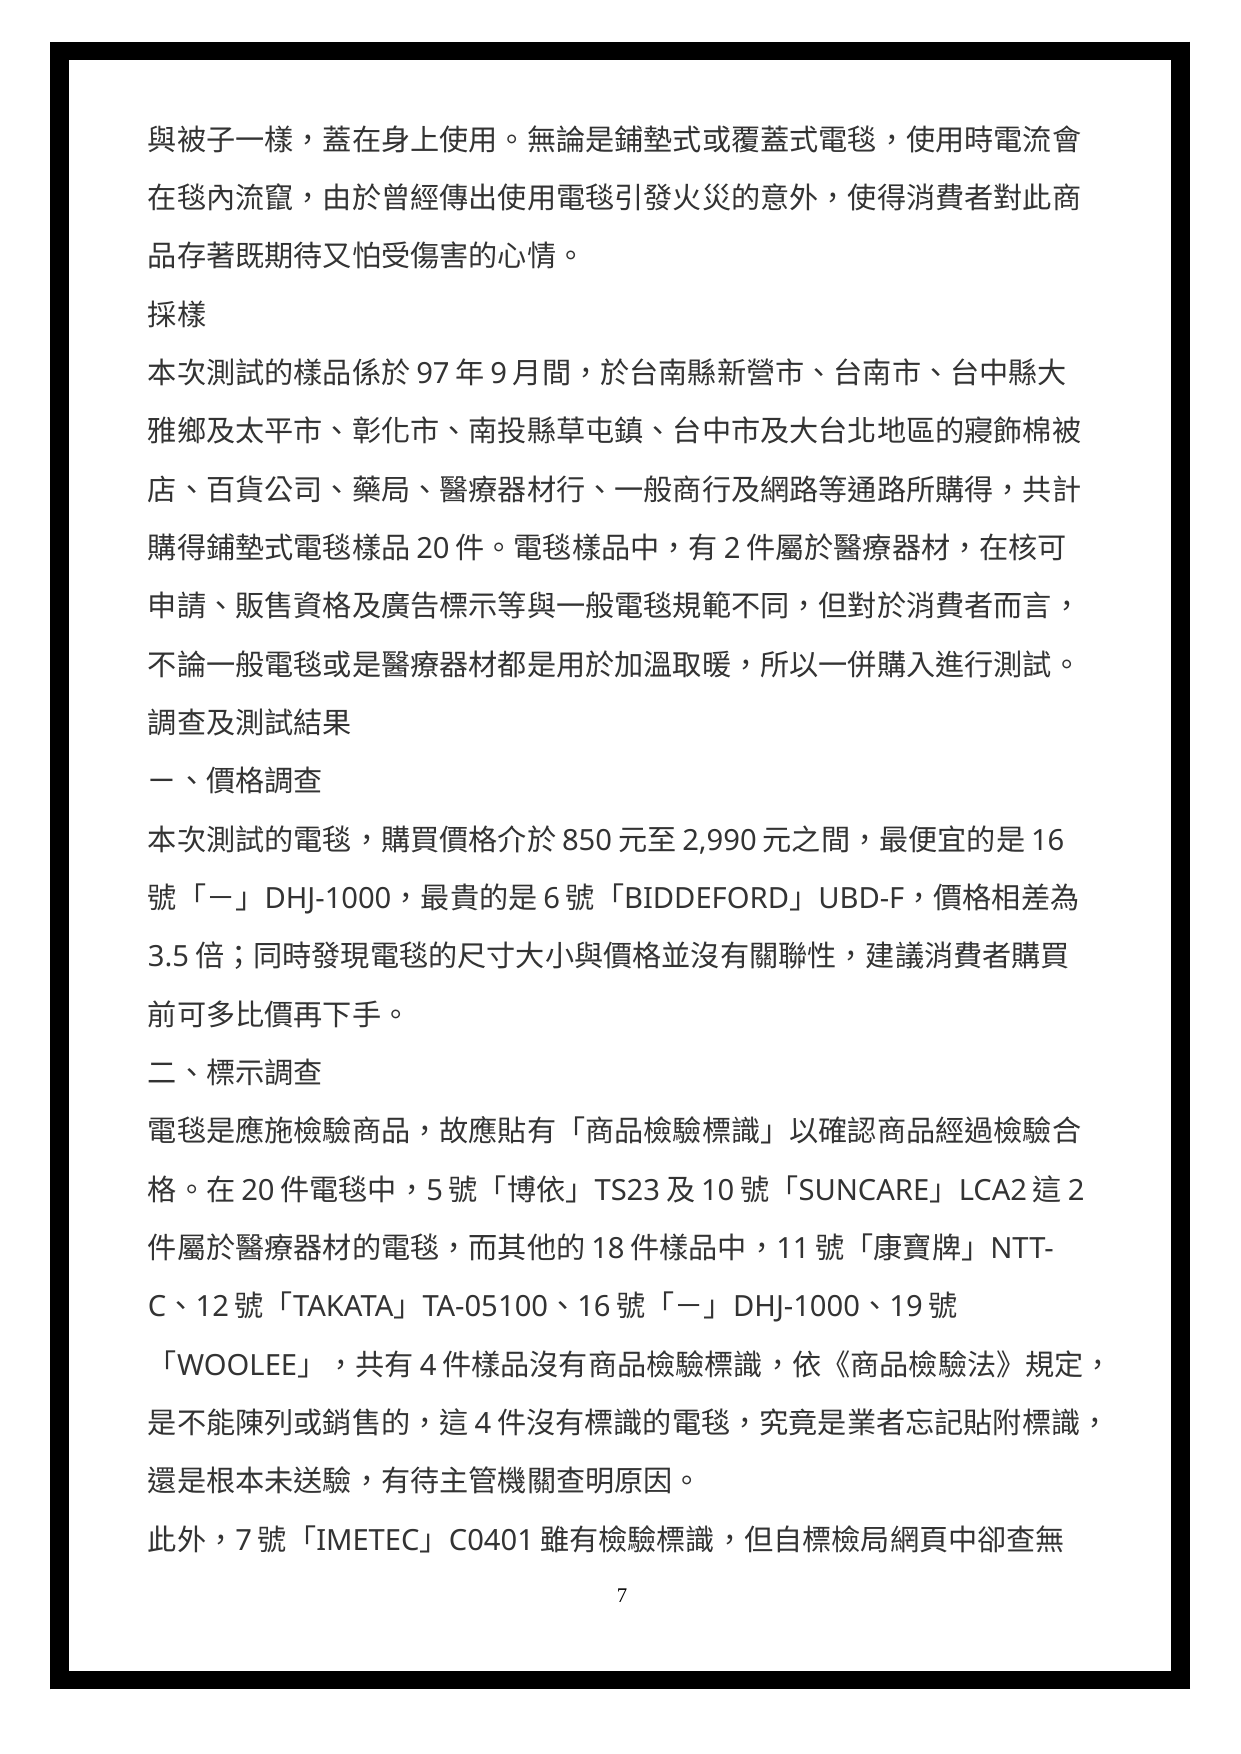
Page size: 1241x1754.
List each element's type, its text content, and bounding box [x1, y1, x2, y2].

text 在嚴寒的冬夜裡，電毯成為許多消費者取暖的工具。電毯發熱的原理，是利用散布在毯內的電熱絲，在電流通過時發熱，達到溫度升高的目的。市售鋪墊式電毯的使用方式為平鋪在床上，人睡在電毯上面；覆蓋式電毯則與被子一樣，蓋在身上使用。無論是鋪墊式或覆蓋式電毯，使用時電流會在毯內流竄，由於曾經傳出使用電毯引發火災的意外，使得消費者對此商品存著既期待又怕受傷害的心情。 採樣 本次測試的樣品係於97年9月間，於台南縣新營市、台南市、台中縣大雅鄉及太平市、彰化市、南投縣草屯鎮、台中市及大台北地區的寢飾棉被店、百貨公司、藥局、醫療器材行、一般商行及網路等通路所購得，共計購得鋪墊式電毯樣品20件。電毯樣品中，有2件屬於醫療器材，在核可申請、販售資格及廣告標示等與一般電毯規範不同，但對於消費者而言，不論一般電毯或是醫療器材都是用於加溫取暖，所以一併購入進行測試。 調查及測試結果 ㄧ、價格調查 本次測試的電毯，購買價格介於850元至2,990元之間，最便宜的是16號「－」DHJ-1000，最貴的是6號「BIDDEFORD」UBD-F，價格相差為3.5倍；同時發現電毯的尺寸大小與價格並沒有關聯性，建議消費者購買前可多比價再下手。 二、標示調查 電毯是應施檢驗商品，故應貼有「商品檢驗標識」以確認商品經過檢驗合格。在20件電毯中，5號「博依」TS23及10號「SUNCARE」LCA2這2件屬於醫療器材的電毯，而其他的18件樣品中，11號「康寶牌」NTT-C、12號「TAKATA」TA-05100、16號「－」DHJ-1000、19號「WOOLEE」，共有4件樣品沒有商品檢驗標識，依《商品檢驗法》規定，是不能陳列或銷售的，這4件沒有標識的電毯，究竟是業者忘記貼附標識，還是根本未送驗，有待主管機關查明原因。 此外，7號「IMETEC」C0401雖有檢驗標識，但自標檢局網頁中卻查無資料（最後查詢日期：97年11月17日），而20號「暖暖」HLO7014-1002A則是標檢局有檢驗合格資料，但商品上卻無標示，這2件商品的標示情形也待主管機關確認。 依「電器商品標示基準」的規定，檢視18件電毯的標示事項，結果發現有9件商品標示不符規定，其中，在製造年份及製造號碼上有9件樣品有缺失，包括8號「金剛」BK-3300、9號「家庭牌」DJ-311W、11號「康寶牌」NTT-C、12號「TAKATA」TA-05100、16號「－」DHJ-1000、17號「皇冠」T-104、18號「太陽牌」T-101、19號「WOOLEE」、20號「暖暖」HLO7014-1002A。 此外，有4件樣品未標示生產國別或地區，為11號「康寶牌」NTT-C、12號「TAKATA」TA-05100、16號「－」DHJ-1000、19號「WOOLEE」。也有3件樣品未標示注意事項或警語、使用方法及緊急處理方法、廠商資料，包括16號「－」DHJ-1000、19號「WOOLEE」、20號「暖暖」HLO7014-1002A。而最離譜的是19號「WOOLEE」，該件樣品完全無任何標示。 至於屬醫療器材的電毯為5號「博依」TS23及10號「SUNCARE」LCA2，依《藥事法》規定，以上2件樣品都有醫療器材許可證字號，再依《藥事法》第七十五條檢視應標示事項，結果發現10號「SUNCARE」LCA2未標示製造日期及有效期間或保存期限，依《藥事法》第九十二條，可處新台幣三萬元以上十五萬元以下罰鍰。 經調查也發現，有些商品未標示電毯整夜使用時控制器的設定值，建議廠商加註標明，以免消費者整夜使用時一直調整至最大溫度，而可能產生危害。 三、規格調查 製造地點向來是消費者關心的項目，經檢視後發現，有9件樣品是韓國製造的、5件是中國製造，還有1件是德國製造，其他5件電毯，則未標示製造地點。 電毯的尺寸是購買時重要的參考項目，由於電毯使用時不宜摺疊，因此要依床鋪的大小來決定電毯的尺寸，例如雙人電毯不適合放在單人床上使用，以免長期曲摺影響電毯的安全性，此外，就算標示為雙人用電毯，也會有不同的大小，建議消費者選購電毯時，務必要考慮電毯與床舖的尺寸。 電毯由於電熱絲結構的不同，清洗方式會不一樣，依電毯的標示，有些可以手洗，有些可以用洗衣機洗，還有些電毯不能洗，但不論是哪一種電毯，都不可以乾洗，因為乾洗溶劑可能會破壞電熱絲的絕緣性，因此乾洗是絕對要避免的。 四、消耗電功率 電毯是透過電熱元件將電能轉變為熱能，通常消耗電功率愈大、耗電量愈大、加熱的溫度愈高，相對的會較溫暖。 20件樣品由於尺寸不同，標示消耗電功率由54瓦特（W）至180瓦特不等，IEC（國際電工委員會） 60335-2-17中規定，消耗電功率的容許差為-20％至+10％。經測試發現，17號「皇冠」T-104、18號「太陽牌」T-101標示消耗電功率為90 W，測試結果卻是標示的2倍有餘；20號「暖暖」HLO7014-1002A標示消耗電功率為95 W，測試結果卻是接近170 W；16號「－」DHJ-1000標示消耗電功率為95 W，實際功率卻不到6成。 虛報消耗電功率不僅誤導消費者，誤認商品較省電或較溫暖，低標消耗電功率還可能造成電路負擔過大，造成跳電，甚至引發危險，由於消耗電功率是電器檢測中最基本的項目，如果連消耗電功率的誤差都這麼大，廠商實在有必要找出原因，並加以改進。 五、絕緣耐電壓及洩漏電流 觸電會對人體安全造成嚴重的危害，「絕緣耐電壓」及「洩漏電流」是瞭解電毯安全的重要測試項目。 絕緣耐電壓測試是在有突增的高壓時，電毯還能絕緣良好，不致造成電源短路，測試時係將異常的高電壓（2,500伏特）施予電毯上並持續一段時間，試驗期間電毯不得失去絕緣性。經測試，20件樣品皆通過測試。 洩漏電流測試是在消費者使用電毯時，確定通過身體的電流是在規定值以下，不致影響使用者的安全。CNS 3765中規定不得超過0.25 mA（毫安培），測試結果發現，20件電毯樣品皆符合規定。 六、溫升 溫升是攸關消費者安全的測試項目，電毯雖然是為取暖而使用，但如果溫度太高，不僅可能燙傷消費者，還可能會對環境安全造成威脅；測試時將電毯溫度控制器調節至最大，待穩定後在電毯表面選取6個位置，並在電毯2個位置量測電熱絲的溫升，參照 IEC 60335-2-17規定：電毯表面最大允許溫度為60℃，電熱絲的最大允許溫度為95℃。 測試後發現，19號「WOOLEE」電毯表面溫度幾乎到達70℃，由於影響皮膚組織燙傷程度的因素極為複雜，通常溫度介於50至59 ℃度之間，視個人體質及受熱時間長短會有不同程度的反應，若溫度超過60 ℃，皮膚只需極短時間接觸到熱源，便能造成燙傷。受測的19號「WOOLEE」電毯，若是老人或意識不清的人使用時，燙傷可能更嚴重，由於這一件商品完全沒有使用說明，又對消費者有立即的危害，因此消基會呼籲主管機關儘速查明生產廠商，並將產品召回。 至於電熱絲的溫升，20件樣品的檢測結果皆合乎規定。 七、溫度監控 電毯一般是在睡覺時使用，溫度是否能有效控制，關係到使用者的舒適及安全。測試時將電毯控制器調節至最高溫度，待達一定溫度後，再繼續監測一段時間，觀察溫度是否會繼續上升。 測試結果發現，20件樣品均能有效控制溫度，並未發現溫度有持續升高的現象。 八、異常折疊後之溫升 電毯雖然是平鋪在床上使用，但睡眠中移動、翻身會有使電毯摺疊的可能，在此異常的情況下，CNS 3765規定加熱元件絕緣之溫升，應不超過165℃。 測試是將電毯摺疊至5層厚，再量測溫升情形，測試結果大部分樣品的溫度均快速升高至100℃左右，雖然並未超過165℃，但一旁若有易燃物品，恐怕會有危險。 值得注意的是，20號「暖暖」HLO7014-1002A雖然溫度未達100℃，但電毯表面已有燒焦的痕跡，測試時因人員一直在旁監看因此並未發生意外，但如果發生在睡眠使用時，後果實在難以想像，提醒消費者使用電毯時切勿摺疊以免發生危險。 此外5號「博依」TS23、12號「TAKATA」TA-05100、19號「WOOLEE」、20號「暖暖」HLO7014-1002A等4件樣品，在異常測試後便無法再進行加溫，疑似安全裝置發生作用也可能是已經損壞。 九、電磁場 使用電毯時，人睡在電毯上面，電流由毯中通過，再加上長時間使用，不少消費者會擔心如果有電磁場，就好像睡在一張輻射網上，所以本次特別進行電磁場的測試。測試時先掃描整個電毯，找出電毯表面電磁場最高處，再於該處進行不同高度的電磁場磁通量密度量測。 測試結果發現，電毯表面最靠近電源線處數值會較高，在消費者使用電毯時，這個位置通常是較靠近頸、肩之處。測試結果在距離電毯0公分處，全數樣品的電磁場由1至200毫高斯以上不等，皆低於環保署於民國90年元月12日公布「非游離輻射環境建議值」的833毫高斯。大部分電毯的數值介於100至200毫高斯之間，其中電磁場最低的是7號「IMETEC」C0401，低於10 毫高斯。 此外，在不同高度下測量電磁場的結果顯示，離電毯愈遠、電磁場愈小，但是即使在距離電毯6公分的高度處，亦無法將數值降低至與背景相當（強度會隨距離而遞減，當距離愈遠，數字會愈小），況且距離電毯太遠已失去使用電毯的目的。 日常家中電器用品如吹風機的量測結果，約為200毫高斯左右，電風扇約為50至300毫高斯左右，這些都是緊貼電器所測得的結果，但是電風扇不會緊貼著使用，吹風機也不會連續好幾個小時一直吹，電毯卻是長時間緊貼著使用，雖然電磁場無處不在，消費者也不用過度擔心，但要衡量暴露的時間及強度，在目前科學界沒有對電磁場的安全性有一致的定論時，避免暴露於電磁場過高的環境下，是較好的作法。 結論 1. 選購時應以安全為第一考量 消費者在購買時，一定要選購有檢驗認證通過的電毯，多一層檢驗的安全把關，也就多一層保障，應拒買並且不使用沒有檢驗標識或許可字號的產品。 2. 廠商應研發低電磁場的商品 本次測試結果顯示，電毯的電磁場高低不一，但還是有商品可以做到較低的數值，建議其他廠商也應研發磁通量密度較低的商品，讓消費者使用地更安心。 [148, 103, 1092, 1562]
